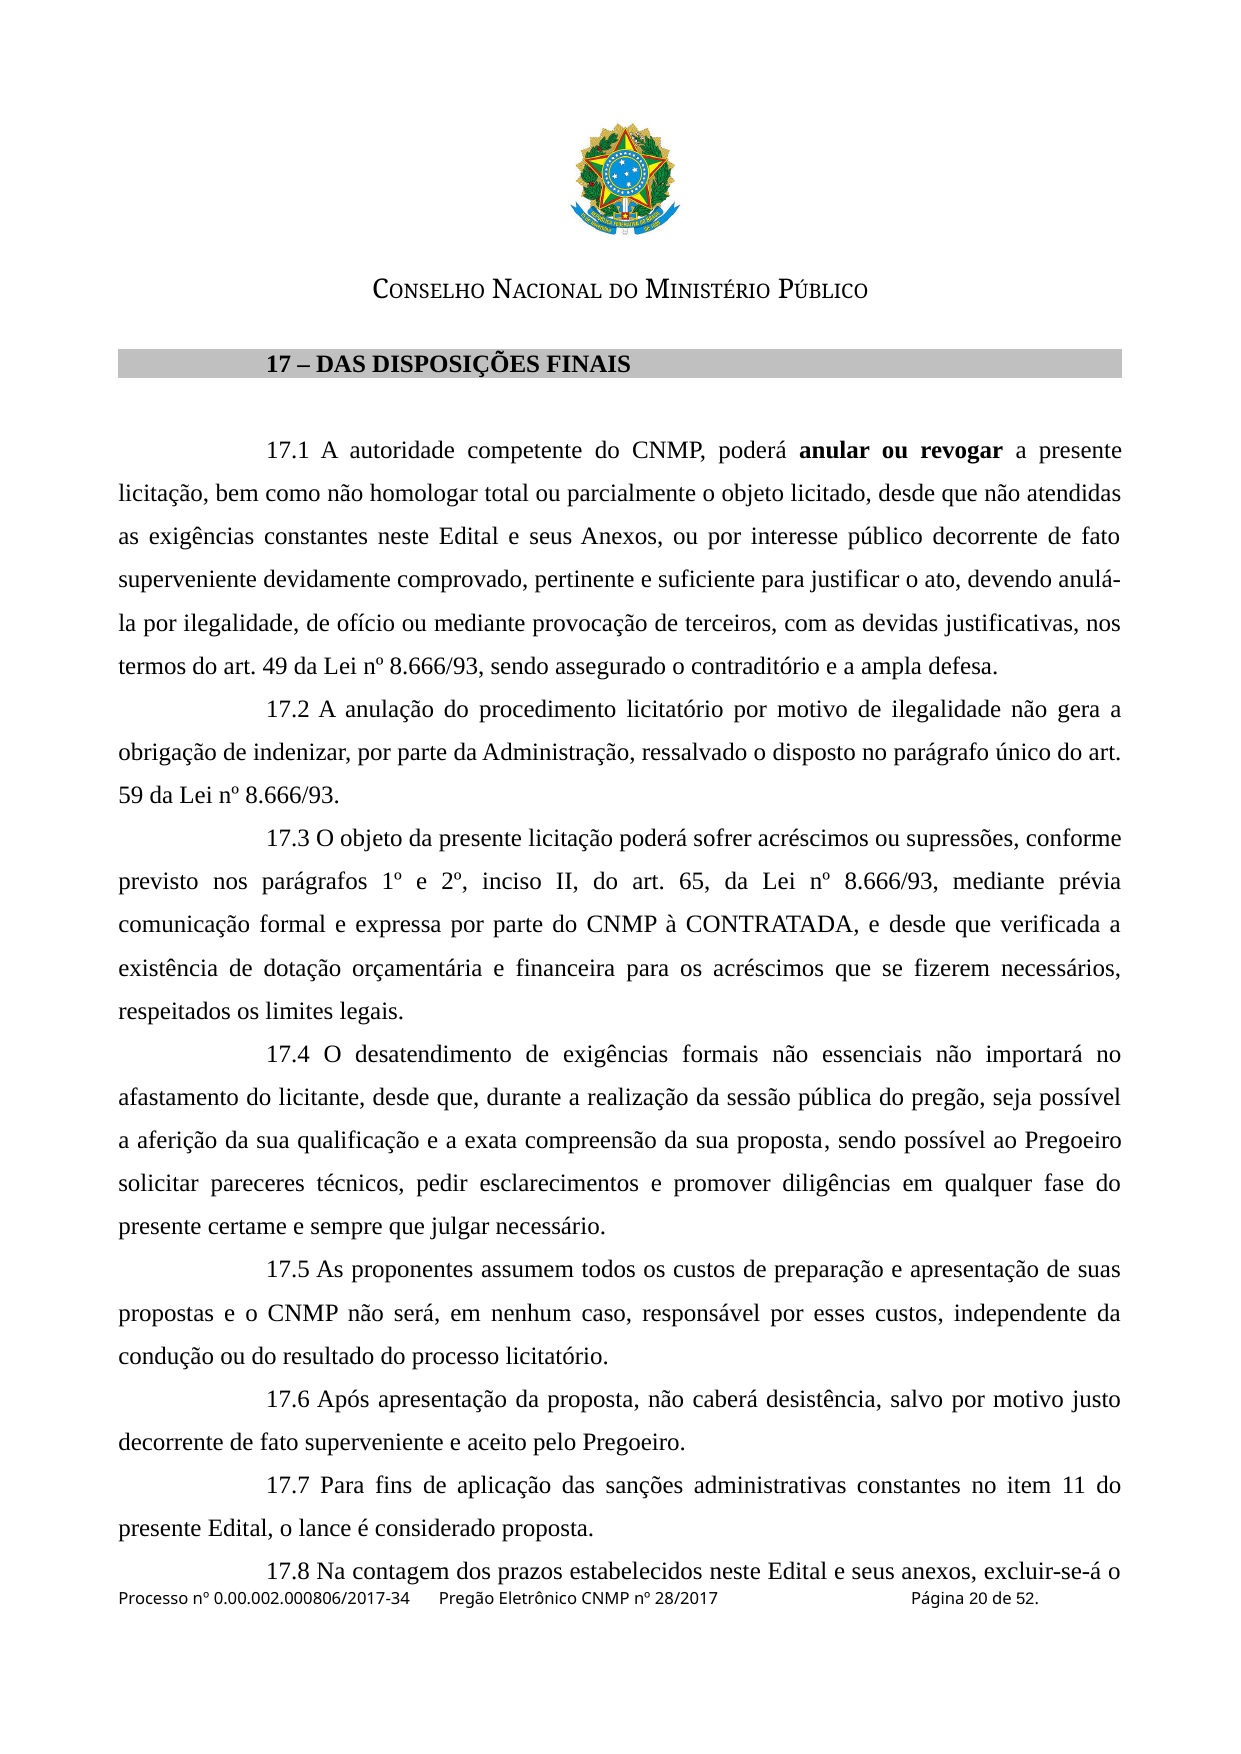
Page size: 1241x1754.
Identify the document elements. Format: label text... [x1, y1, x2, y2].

text 17.3 O objeto da presente licitação poderá sofrer acréscimos ou supressões, conforme previsto nos parágrafos 1º e 2º, inciso II, do art. 65, da Lei nº 8.666/93, mediante prévia comunicação formal e expressa por parte do CNMP à CONTRATADA, e desde que verificada a existência de dotação orçamentária e financeira para os acréscimos que se fizerem necessários, respeitados os limites legais. [118, 823, 1122, 1024]
text 17.2 A anulação do procedimento licitatório por motivo de ilegalidade não gera a obrigação de indenizar, por parte da Administração, ressalvado o disposto no parágrafo único do art. 59 da Lei nº 8.666/93. [118, 694, 1122, 809]
text 17.4 O desatendimento de exigências formais não essenciais não importará no afastamento do licitante, desde que, durante a realização da sessão pública do pregão, seja possível a aferição da sua qualificação e a exata compreensão da sua proposta, sendo possível ao Pregoeiro solicitar pareceres técnicos, pedir esclarecimentos e promover diligências em qualquer fase do presente certame e sempre que julgar necessário. [118, 1039, 1122, 1240]
text 17.1 A autoridade competente do CNMP, poderá anular ou revogar a presente licitação, bem como não homologar total ou parcialmente o objeto licitado, desde que não atendidas as exigências constantes neste Edital e seus Anexos, ou por interesse público decorrente de fato superveniente devidamente comprovado, pertinente e suficiente para justificar o ato, devendo anulá-la por ilegalidade, de ofício ou mediante provocação de terceiros, com as devidas justificativas, nos termos do art. 49 da Lei nº 8.666/93, sendo assegurado o contraditório e a ampla defesa. [118, 435, 1122, 679]
text 17.8 Na contagem dos prazos estabelecidos neste Edital e seus anexos, excluir-se-á o [118, 1556, 1122, 1585]
text 17.5 As proponentes assumem todos os custos de preparação e apresentação de suas propostas e o CNMP não será, em nenhum caso, responsável por esses custos, independente da condução ou do resultado do processo licitatório. [118, 1254, 1122, 1369]
text 17.7 Para fins de aplicação das sanções administrativas constantes no item 11 do presente Edital, o lance é considerado proposta. [118, 1470, 1122, 1542]
subtitle 17 – DAS DISPOSIÇÕES FINAIS [118, 349, 1122, 378]
text 17.6 Após apresentação da proposta, não caberá desistência, salvo por motivo justo decorrente de fato superveniente e aceito pelo Pregoeiro. [118, 1384, 1122, 1456]
